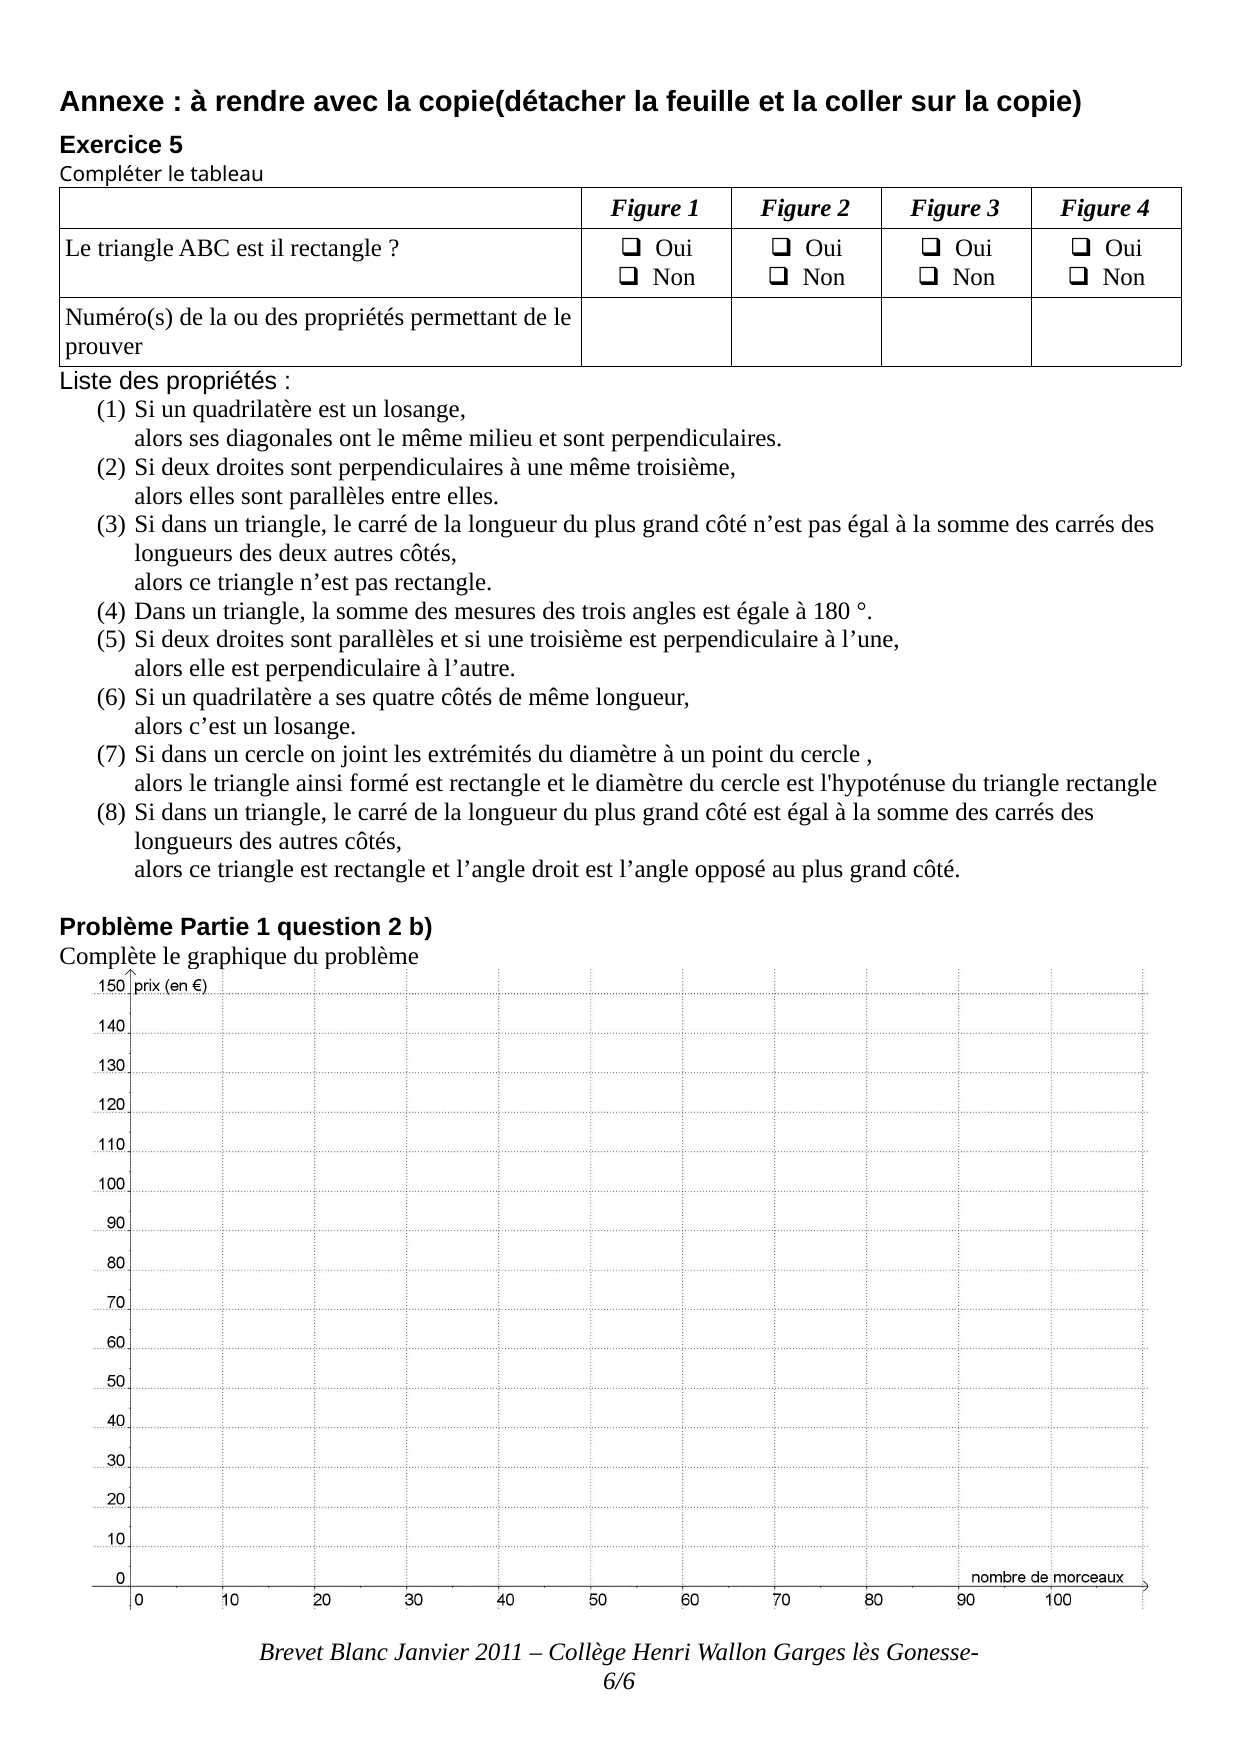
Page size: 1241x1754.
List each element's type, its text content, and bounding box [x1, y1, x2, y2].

text Liste des propriétés : [59, 367, 1181, 394]
list Si un quadrilatère est un losange, alors ses diagonales ont le même milieu et sont perpendiculaires. [97, 394, 1181, 452]
table_cell  Oui  Non [582, 229, 731, 297]
text Problème Partie 1 question 2 b) [59, 912, 1181, 941]
table_header Figure 1 [582, 188, 731, 228]
list Si deux droites sont parallèles et si une troisième est perpendiculaire à l’une, alors elle est perpendiculaire à l’autre. [97, 624, 1181, 682]
table_cell  Oui  Non [732, 229, 881, 297]
table_cell Le triangle ABC est il rectangle ? [60, 229, 581, 297]
table_cell [882, 298, 1031, 366]
list Si dans un triangle, le carré de la longueur du plus grand côté n’est pas égal à la somme des carrés des longueurs des deux autres côtés, alors ce triangle n’est pas rectangle. [97, 509, 1181, 596]
list Si dans un triangle, le carré de la longueur du plus grand côté est égal à la somme des carrés des longueurs des autres côtés, alors ce triangle est rectangle et l’angle droit est l’angle opposé au plus grand côté. [97, 797, 1181, 883]
table_cell  Oui  Non [882, 229, 1031, 297]
table_header Figure 3 [882, 188, 1031, 228]
list Si un quadrilatère a ses quatre côtés de même longueur, alors c’est un losange. [97, 682, 1181, 739]
table_cell [732, 298, 881, 366]
list Si deux droites sont perpendiculaires à une même troisième, alors elles sont parallèles entre elles. [97, 452, 1181, 509]
table_cell  Oui  Non [1032, 229, 1181, 297]
text Exercice 5 [59, 130, 1181, 159]
text Complète le graphique du problème [59, 941, 1181, 969]
text Compléter le tableau [59, 159, 1181, 187]
picture [91, 969, 1149, 1610]
subtitle Annexe : à rendre avec la copie(détacher la feuille et la coller sur la copie) [59, 84, 1181, 118]
list Si dans un cercle on joint les extrémités du diamètre à un point du cercle , alors le triangle ainsi formé est rectangle et le diamètre du cercle est l'hypoténuse du triangle rectangle [97, 739, 1181, 797]
table_cell [582, 298, 731, 366]
table_cell [1032, 298, 1181, 366]
table_header Figure 4 [1032, 188, 1181, 228]
table_header [60, 188, 581, 228]
table_cell Numéro(s) de la ou des propriétés permettant de le prouver [60, 298, 581, 366]
list Dans un triangle, la somme des mesures des trois angles est égale à 180 °. [97, 596, 1181, 624]
table_header Figure 2 [732, 188, 881, 228]
